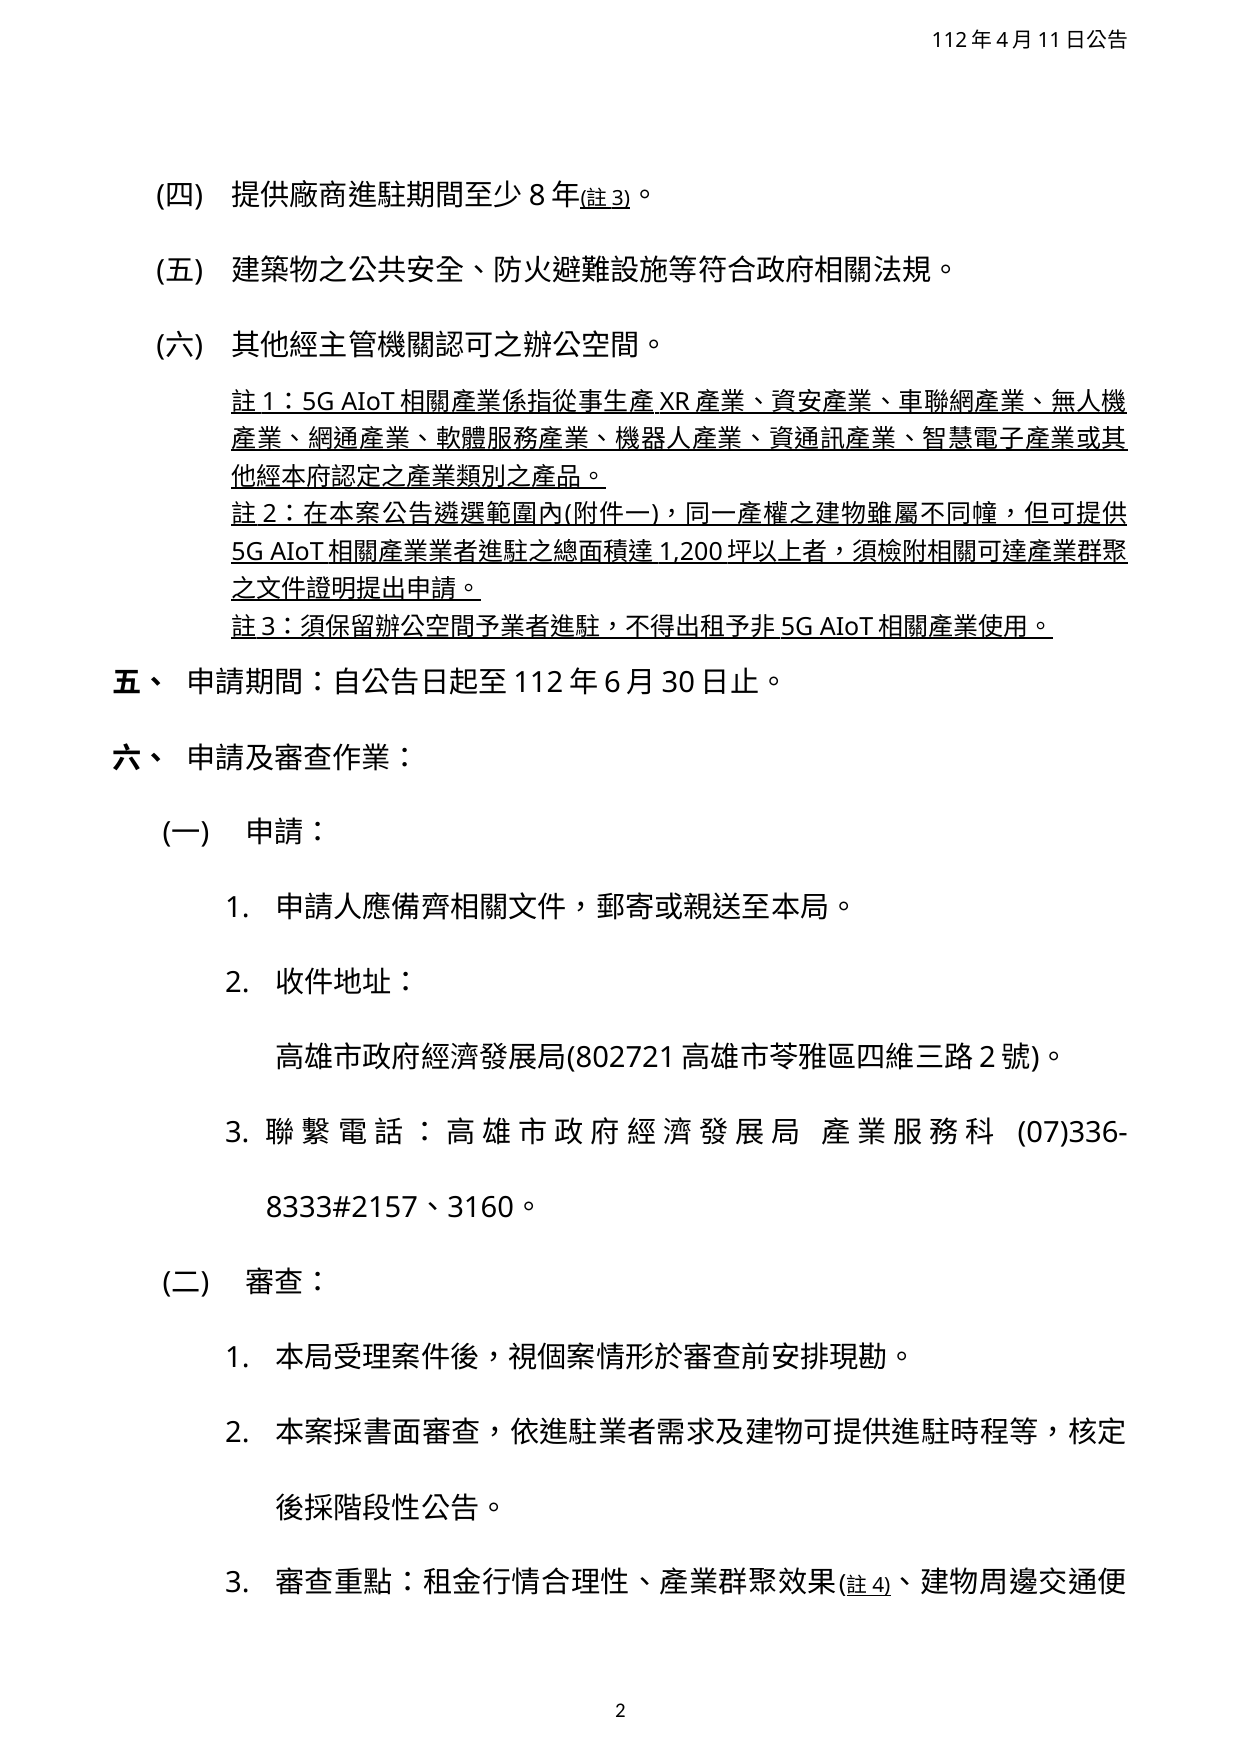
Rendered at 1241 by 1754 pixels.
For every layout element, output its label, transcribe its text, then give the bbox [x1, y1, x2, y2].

list 他經本府認定之產業類別之產品。 [231, 451, 1128, 487]
list 申請： [162, 787, 1128, 862]
list 本局受理案件後，視個案情形於審查前安排現勘。 [225, 1312, 1128, 1387]
list 註3：須保留辦公空間予業者進駐，不得出租予非5G AIoT相關產業使用。 [231, 599, 1128, 637]
list 申請期間：自公告日起至112年6月30日止。 [112, 637, 1128, 712]
list 本案採書面審查，依進駐業者需求及建物可提供進駐時程等，核定後採階段性公告。 [225, 1387, 1128, 1537]
list 註2：在本案公告遴選範圍內(附件一)，同一產權之建物雖屬不同幢，但可提供5G AIoT相關產業業者進駐之總面積達1,200坪以上者，須檢附相關可達產業群聚 [231, 487, 1128, 562]
list 審查： [162, 1237, 1128, 1312]
list 建築物之公共安全、防火避難設施等符合政府相關法規。 [156, 224, 1128, 299]
list 其他經主管機關認可之辦公空間。 [156, 299, 1128, 374]
list 註1：5G AIoT相關產業係指從事生產XR產業、資安產業、車聯網產業、無人機產業、網通產業、軟體服務產業、機器人產業、資通訊產業、智慧電子產業或其 [231, 374, 1128, 449]
list 提供廠商進駐期間至少8年(註3)。 [156, 149, 1128, 224]
list 之文件證明提出申請。 [231, 564, 1128, 599]
list 聯繫電話：高雄市政府經濟發展局 產業服務科 (07)336-8333#2157、3160。 [225, 1087, 1128, 1237]
list 高雄市政府經濟發展局(802721高雄市苓雅區四維三路2號)。 [275, 1012, 1128, 1087]
list 申請人應備齊相關文件，郵寄或親送至本局。 [225, 862, 1128, 937]
list 審查重點：租金行情合理性、產業群聚效果(註4)、建物周邊交通便 [225, 1537, 1128, 1612]
list 申請及審查作業： [112, 712, 1128, 787]
list 收件地址： [225, 937, 1128, 1012]
